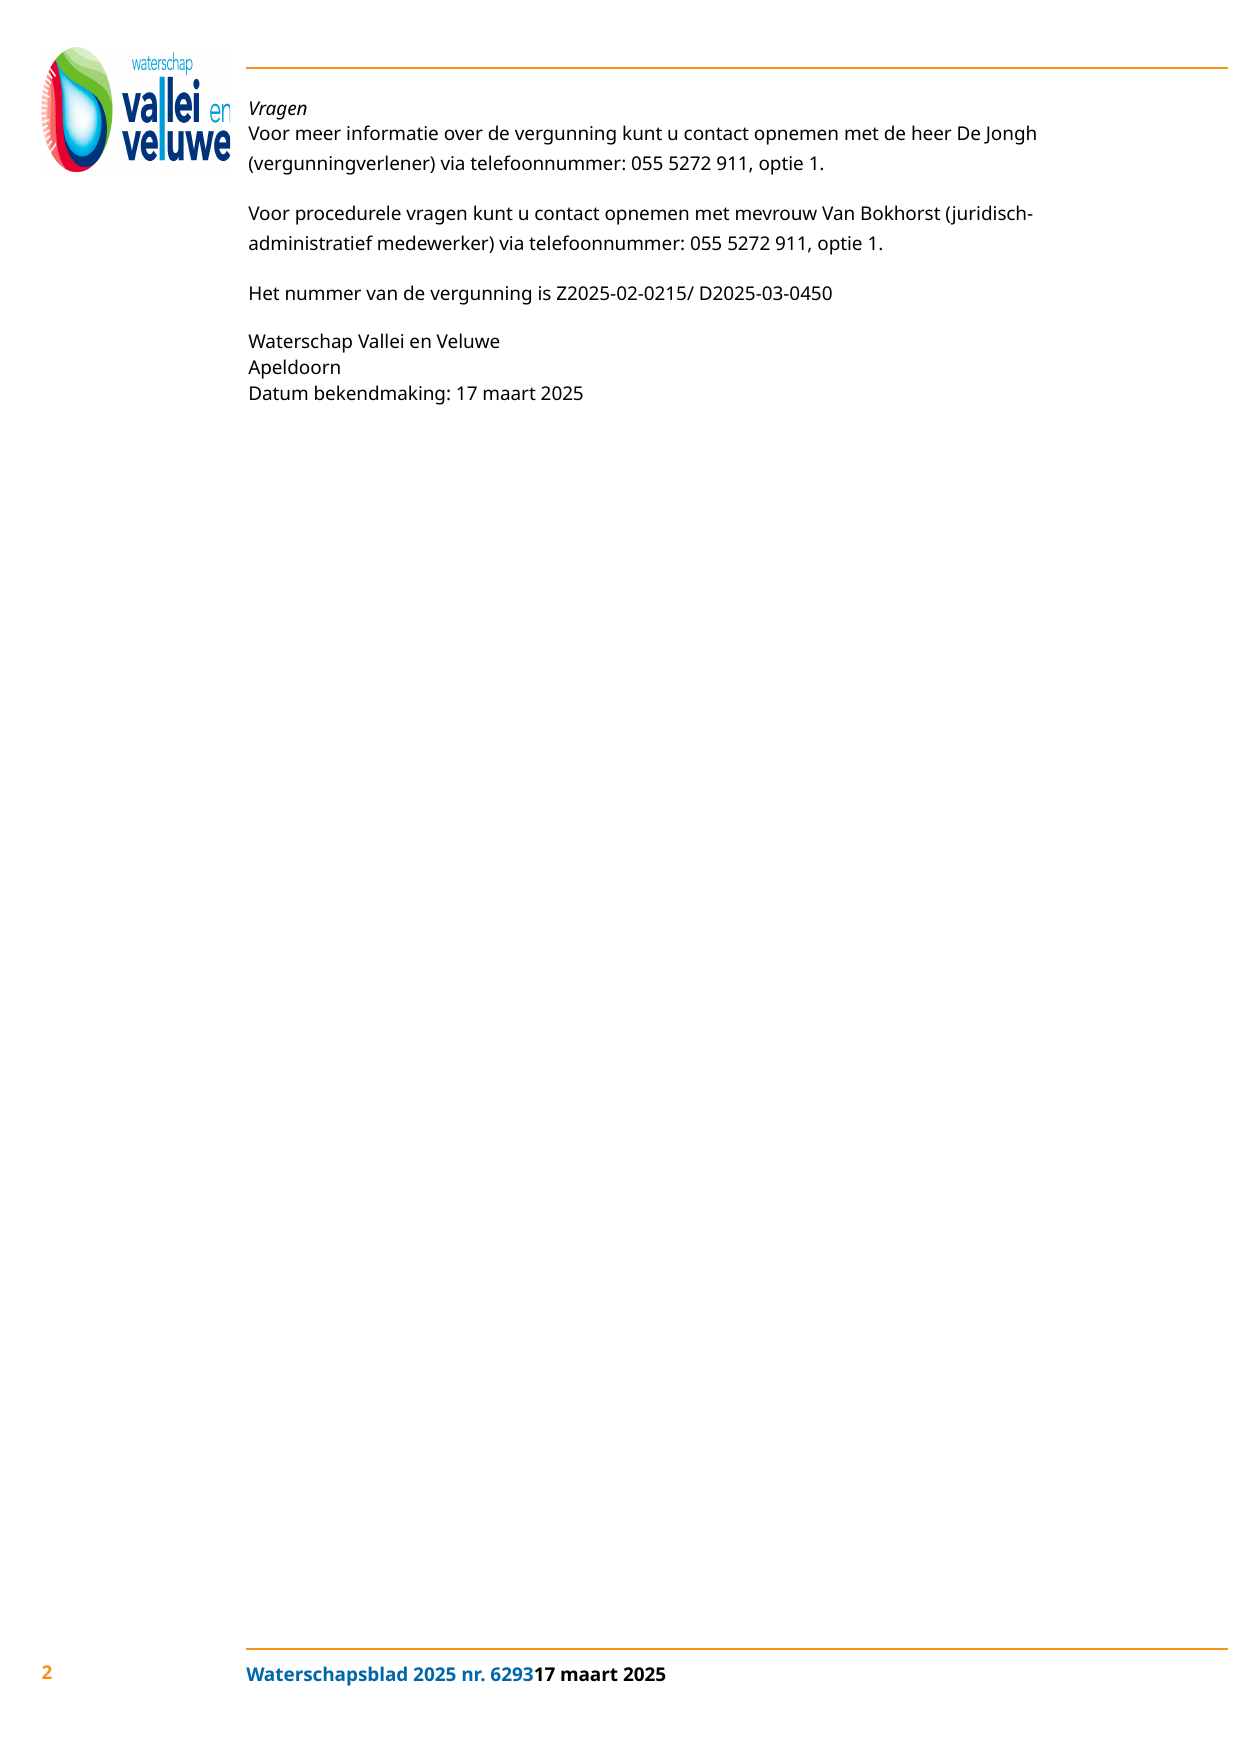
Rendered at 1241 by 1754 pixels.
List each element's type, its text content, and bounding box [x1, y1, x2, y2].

text Apeldoorn [248, 354, 1152, 380]
text Voor procedurele vragen kunt u contact opnemen met mevrouw Van Bokhorst (juridisch-administratief medewerker) via telefoonnummer: 055 5272 911, optie 1. [248, 201, 1152, 256]
text Het nummer van de vergunning is Z2025-02-0215/ D2025-03-0450 [248, 281, 1152, 306]
text Waterschap Vallei en Veluwe [248, 328, 1152, 354]
text Vragen [248, 95, 1152, 121]
text Datum bekendmaking: 17 maart 2025 [248, 380, 1152, 406]
text Voor meer informatie over de vergunning kunt u contact opnemen met de heer De Jongh (vergunningverlener) via telefoonnummer: 055 5272 911, optie 1. [248, 121, 1152, 176]
picture [41, 47, 231, 172]
